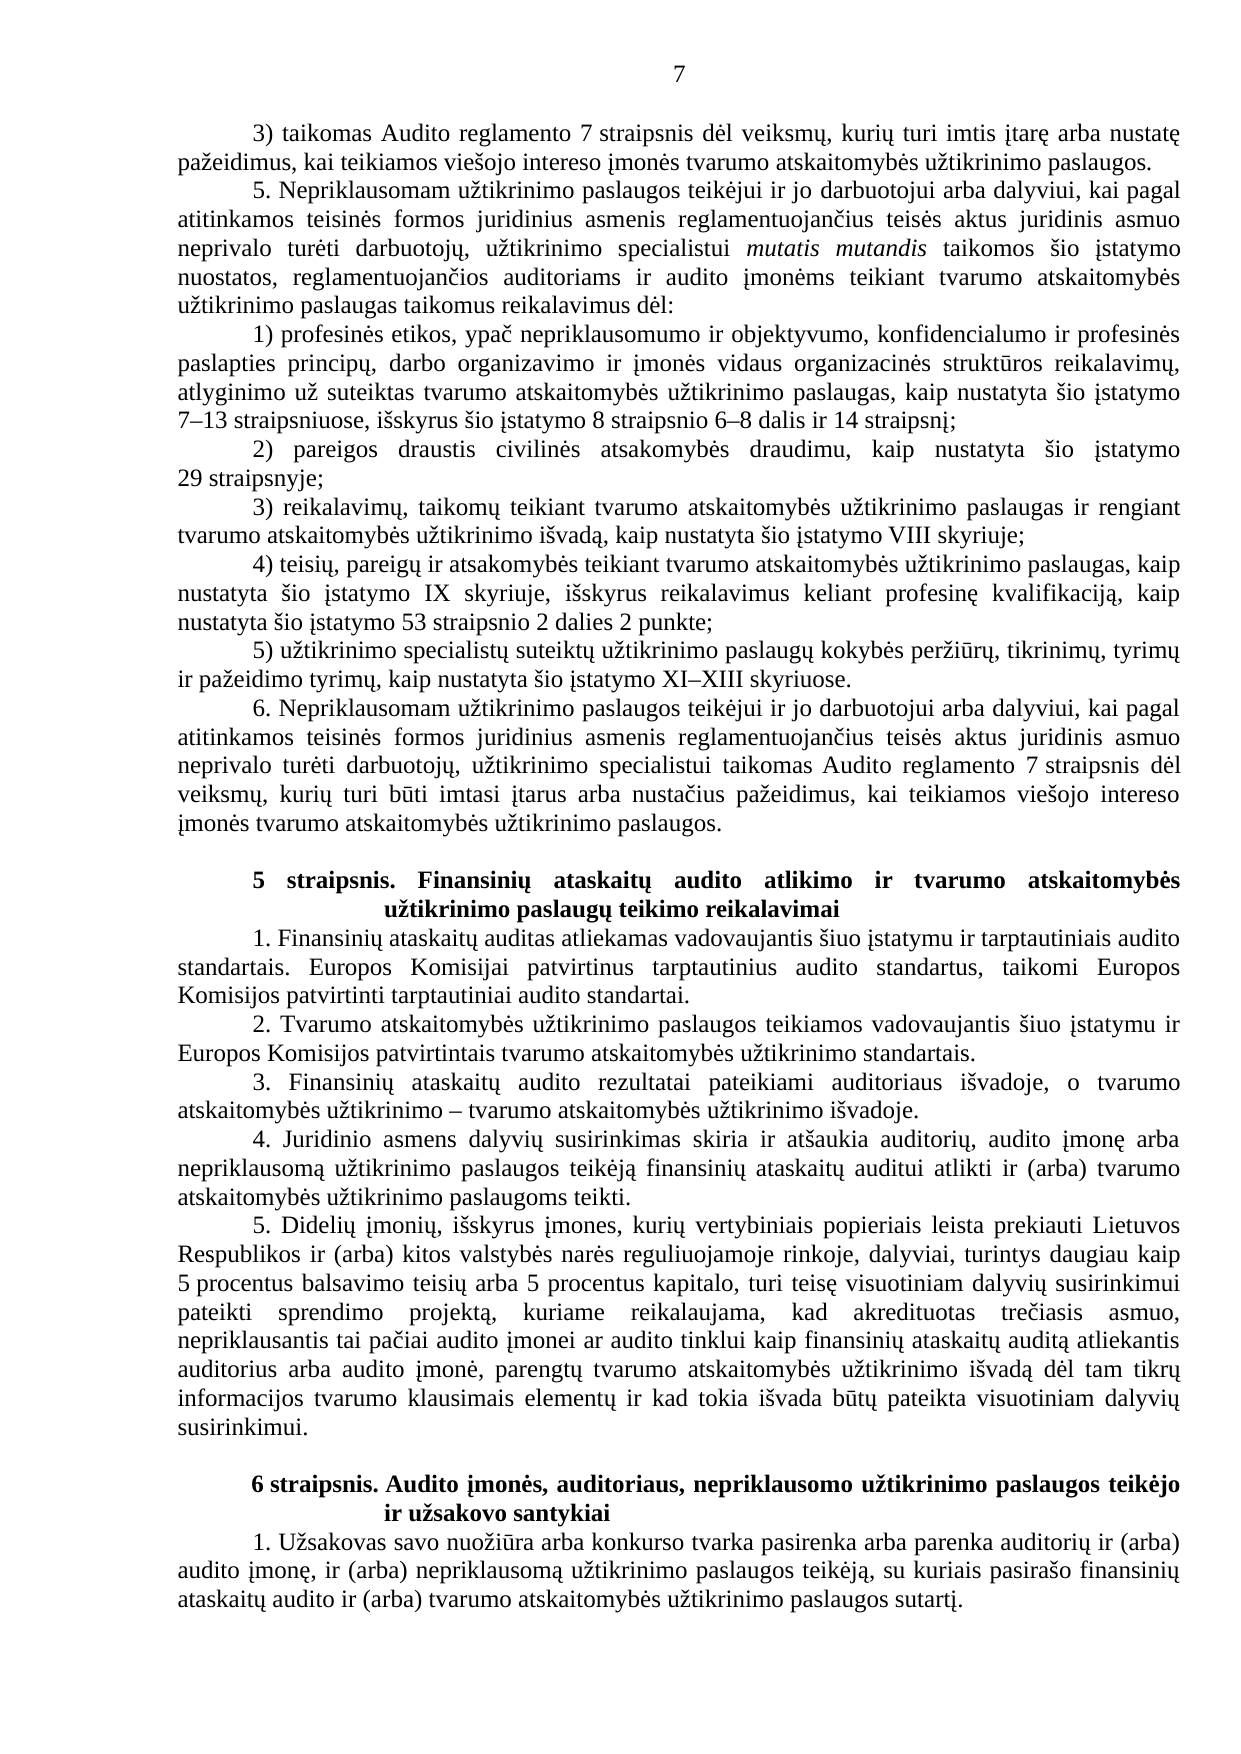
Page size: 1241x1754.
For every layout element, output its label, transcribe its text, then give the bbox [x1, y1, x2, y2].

text 6. Nepriklausomam užtikrinimo paslaugos teikėjui ir jo darbuotojui arba dalyviui, kai pagal atitinkamos teisinės formos juridinius asmenis reglamentuojančius teisės aktus juridinis asmuo neprivalo turėti darbuotojų, užtikrinimo specialistui taikomas Audito reglamento 7 straipsnis dėl veiksmų, kurių turi būti imtasi įtarus arba nustačius pažeidimus, kai teikiamos viešojo intereso įmonės tvarumo atskaitomybės užtikrinimo paslaugos. [177, 693, 1181, 837]
text 1. Finansinių ataskaitų auditas atliekamas vadovaujantis šiuo įstatymu ir tarptautiniais audito standartais. Europos Komisijai patvirtinus tarptautinius audito standartus, taikomi Europos Komisijos patvirtinti tarptautiniai audito standartai. [177, 923, 1181, 1009]
text 5) užtikrinimo specialistų suteiktų užtikrinimo paslaugų kokybės peržiūrų, tikrinimų, tyrimų ir pažeidimo tyrimų, kaip nustatyta šio įstatymo XI–XIII skyriuose. [177, 636, 1181, 693]
text 2) pareigos draustis civilinės atsakomybės draudimu, kaip nustatyta šio įstatymo 29 straipsnyje; [177, 434, 1181, 492]
text 6 straipsnis. Audito įmonės, auditoriaus, nepriklausomo užtikrinimo paslaugos teikėjo ir užsakovo santykiai [251, 1469, 1181, 1527]
text 3) taikomas Audito reglamento 7 straipsnis dėl veiksmų, kurių turi imtis įtarę arba nustatę pažeidimus, kai teikiamos viešojo intereso įmonės tvarumo atskaitomybės užtikrinimo paslaugos. [177, 118, 1181, 176]
text 3. Finansinių ataskaitų audito rezultatai pateikiami auditoriaus išvadoje, o tvarumo atskaitomybės užtikrinimo – tvarumo atskaitomybės užtikrinimo išvadoje. [177, 1067, 1181, 1124]
text 5. Didelių įmonių, išskyrus įmones, kurių vertybiniais popieriais leista prekiauti Lietuvos Respublikos ir (arba) kitos valstybės narės reguliuojamoje rinkoje, dalyviai, turintys daugiau kaip 5 procentus balsavimo teisių arba 5 procentus kapitalo, turi teisę visuotiniam dalyvių susirinkimui pateikti sprendimo projektą, kuriame reikalaujama, kad akredituotas trečiasis asmuo, nepriklausantis tai pačiai audito įmonei ar audito tinklui kaip finansinių ataskaitų auditą atliekantis auditorius arba audito įmonė, parengtų tvarumo atskaitomybės užtikrinimo išvadą dėl tam tikrų informacijos tvarumo klausimais elementų ir kad tokia išvada būtų pateikta visuotiniam dalyvių susirinkimui. [177, 1211, 1181, 1441]
text 5 straipsnis. Finansinių ataskaitų audito atlikimo ir tvarumo atskaitomybės užtikrinimo paslaugų teikimo reikalavimai [252, 866, 1181, 923]
text 2. Tvarumo atskaitomybės užtikrinimo paslaugos teikiamos vadovaujantis šiuo įstatymu ir Europos Komisijos patvirtintais tvarumo atskaitomybės užtikrinimo standartais. [177, 1009, 1181, 1067]
text 4. Juridinio asmens dalyvių susirinkimas skiria ir atšaukia auditorių, audito įmonę arba nepriklausomą užtikrinimo paslaugos teikėją finansinių ataskaitų auditui atlikti ir (arba) tvarumo atskaitomybės užtikrinimo paslaugoms teikti. [177, 1124, 1181, 1211]
text 3) reikalavimų, taikomų teikiant tvarumo atskaitomybės užtikrinimo paslaugas ir rengiant tvarumo atskaitomybės užtikrinimo išvadą, kaip nustatyta šio įstatymo VIII skyriuje; [177, 492, 1181, 549]
text 1) profesinės etikos, ypač nepriklausomumo ir objektyvumo, konfidencialumo ir profesinės paslapties principų, darbo organizavimo ir įmonės vidaus organizacinės struktūros reikalavimų, atlyginimo už suteiktas tvarumo atskaitomybės užtikrinimo paslaugas, kaip nustatyta šio įstatymo 7–13 straipsniuose, išskyrus šio įstatymo 8 straipsnio 6–8 dalis ir 14 straipsnį; [177, 319, 1181, 434]
text 1. Užsakovas savo nuožiūra arba konkurso tvarka pasirenka arba parenka auditorių ir (arba) audito įmonę, ir (arba) nepriklausomą užtikrinimo paslaugos teikėją, su kuriais pasirašo finansinių ataskaitų audito ir (arba) tvarumo atskaitomybės užtikrinimo paslaugos sutartį. [177, 1527, 1181, 1613]
text 4) teisių, pareigų ir atsakomybės teikiant tvarumo atskaitomybės užtikrinimo paslaugas, kaip nustatyta šio įstatymo IX skyriuje, išskyrus reikalavimus keliant profesinę kvalifikaciją, kaip nustatyta šio įstatymo 53 straipsnio 2 dalies 2 punkte; [177, 549, 1181, 636]
text 5. Nepriklausomam užtikrinimo paslaugos teikėjui ir jo darbuotojui arba dalyviui, kai pagal atitinkamos teisinės formos juridinius asmenis reglamentuojančius teisės aktus juridinis asmuo neprivalo turėti darbuotojų, užtikrinimo specialistui mutatis mutandis taikomos šio įstatymo nuostatos, reglamentuojančios auditoriams ir audito įmonėms teikiant tvarumo atskaitomybės užtikrinimo paslaugas taikomus reikalavimus dėl: [177, 176, 1181, 319]
